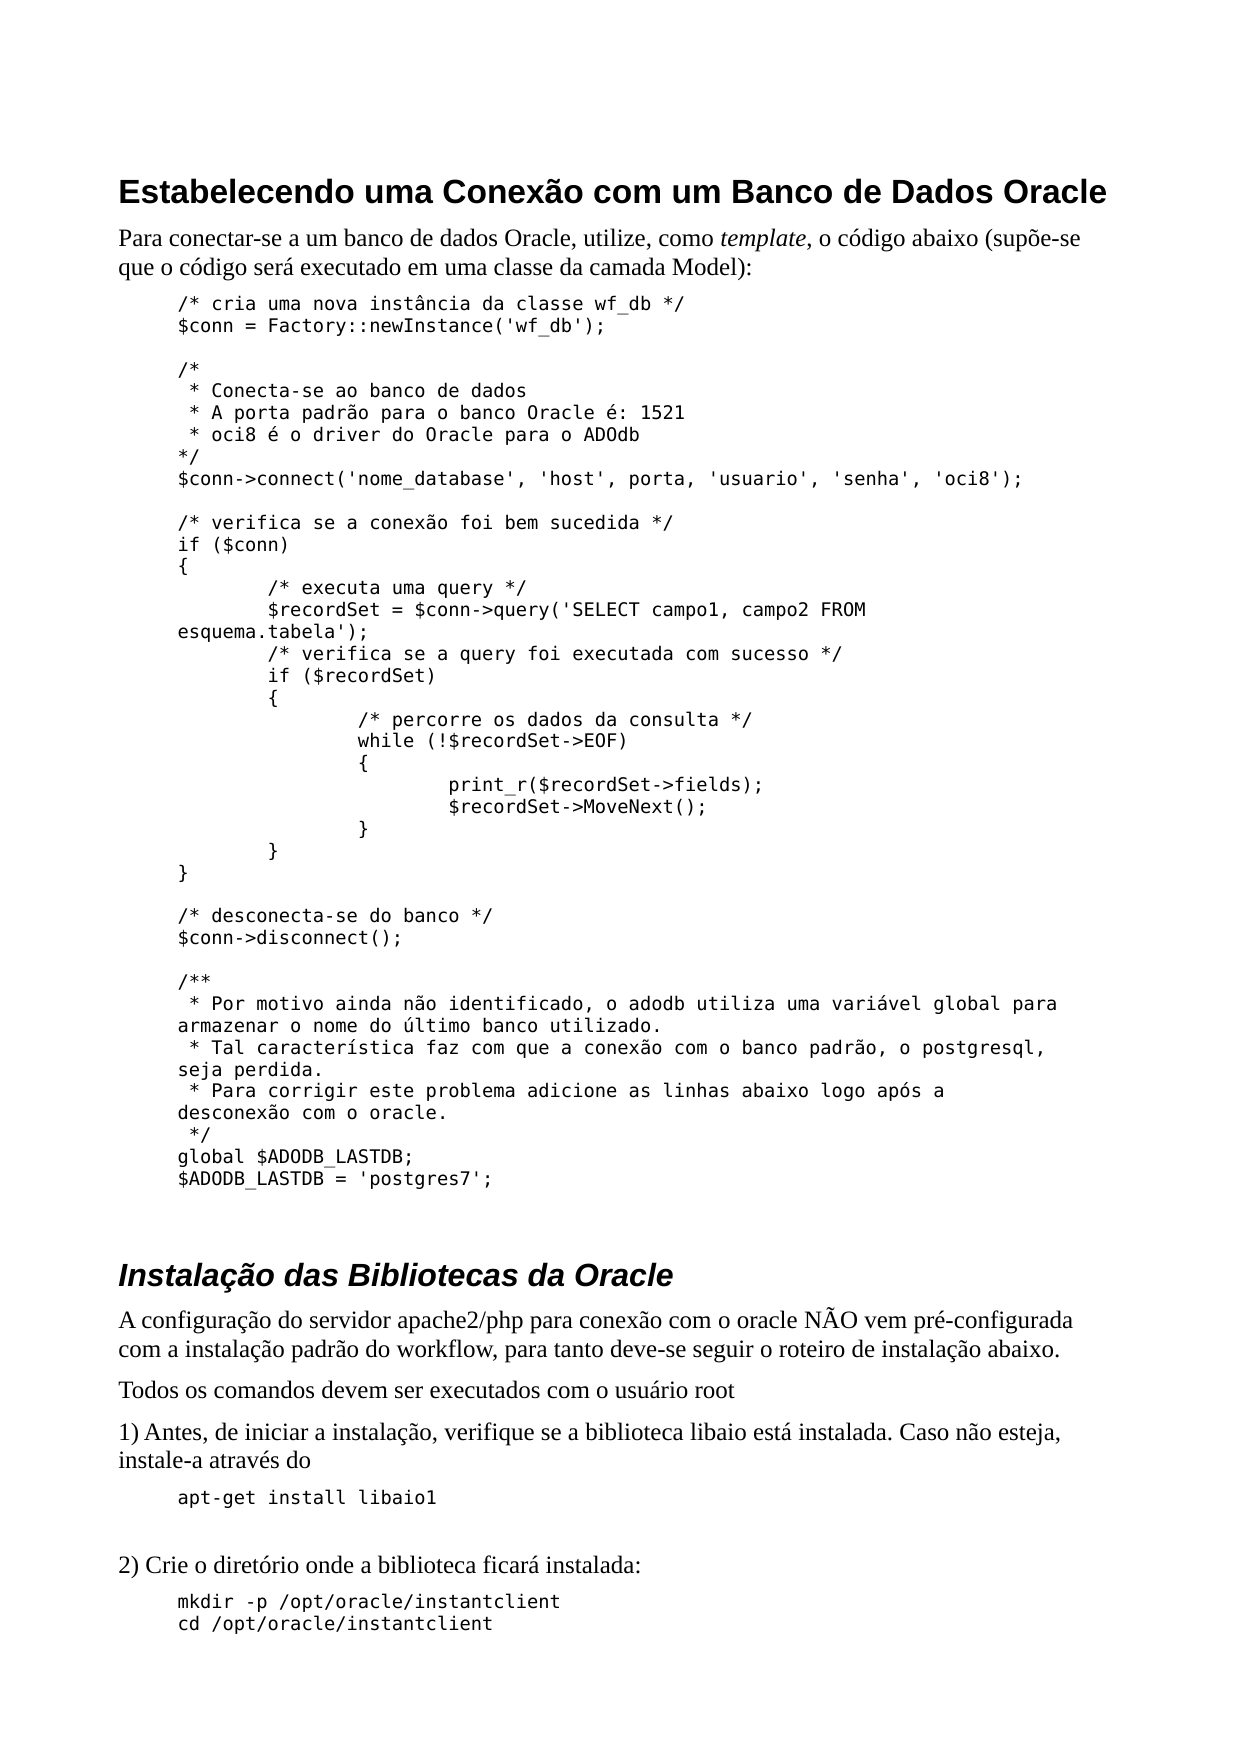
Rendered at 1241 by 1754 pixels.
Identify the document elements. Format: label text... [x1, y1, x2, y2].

text Para conectar-se a um banco de dados Oracle, utilize, como template, o código abaixo (supõe-se que o código será executado em uma classe da camada Model): [118, 223, 1122, 281]
text A configuração do servidor apache2/php para conexão com o oracle NÃO vem pré-configurada com a instalação padrão do workflow, para tanto deve-se seguir o roteiro de instalação abaixo. [118, 1306, 1122, 1363]
text Todos os comandos devem ser executados com o usuário root [118, 1376, 1122, 1404]
text apt-get install libaio1 [177, 1487, 1063, 1509]
subtitle Instalação das Bibliotecas da Oracle [118, 1256, 1122, 1293]
text 2) Crie o diretório onde a biblioteca ficará instalada: [118, 1550, 1122, 1579]
text mkdir -p /opt/oracle/instantclient cd /opt/oracle/instantclient [177, 1591, 1063, 1635]
subtitle Estabelecendo uma Conexão com um Banco de Dados Oracle [118, 172, 1122, 211]
text /* cria uma nova instância da classe wf_db */ $conn = Factory::newInstance('wf_db'); /* * Conecta-se ao banco de dados * A porta padrão para o banco Oracle é: 1521 * oci8 é o driver do Oracle para o ADOdb */ $conn->connect('nome_database', 'host', porta, 'usuario', 'senha', 'oci8'); /* verifica se a conexão foi bem sucedida */ if ($conn) { /* executa uma query */ $recordSet = $conn->query('SELECT campo1, campo2 FROM esquema.tabela'); /* verifica se a query foi executada com sucesso */ if ($recordSet) { /* percorre os dados da consulta */ while (!$recordSet->EOF) { print_r($recordSet->fields); $recordSet->MoveNext(); } } } /* desconecta-se do banco */ $conn->disconnect(); /** * Por motivo ainda não identificado, o adodb utiliza uma variável global para armazenar o nome do último banco utilizado. * Tal característica faz com que a conexão com o banco padrão, o postgresql, seja perdida. * Para corrigir este problema adicione as linhas abaixo logo após a desconexão com o oracle. */ global $ADODB_LASTDB; $ADODB_LASTDB = 'postgres7'; [177, 293, 1063, 1190]
text 1) Antes, de iniciar a instalação, verifique se a biblioteca libaio está instalada. Caso não esteja, instale-a através do [118, 1417, 1122, 1474]
